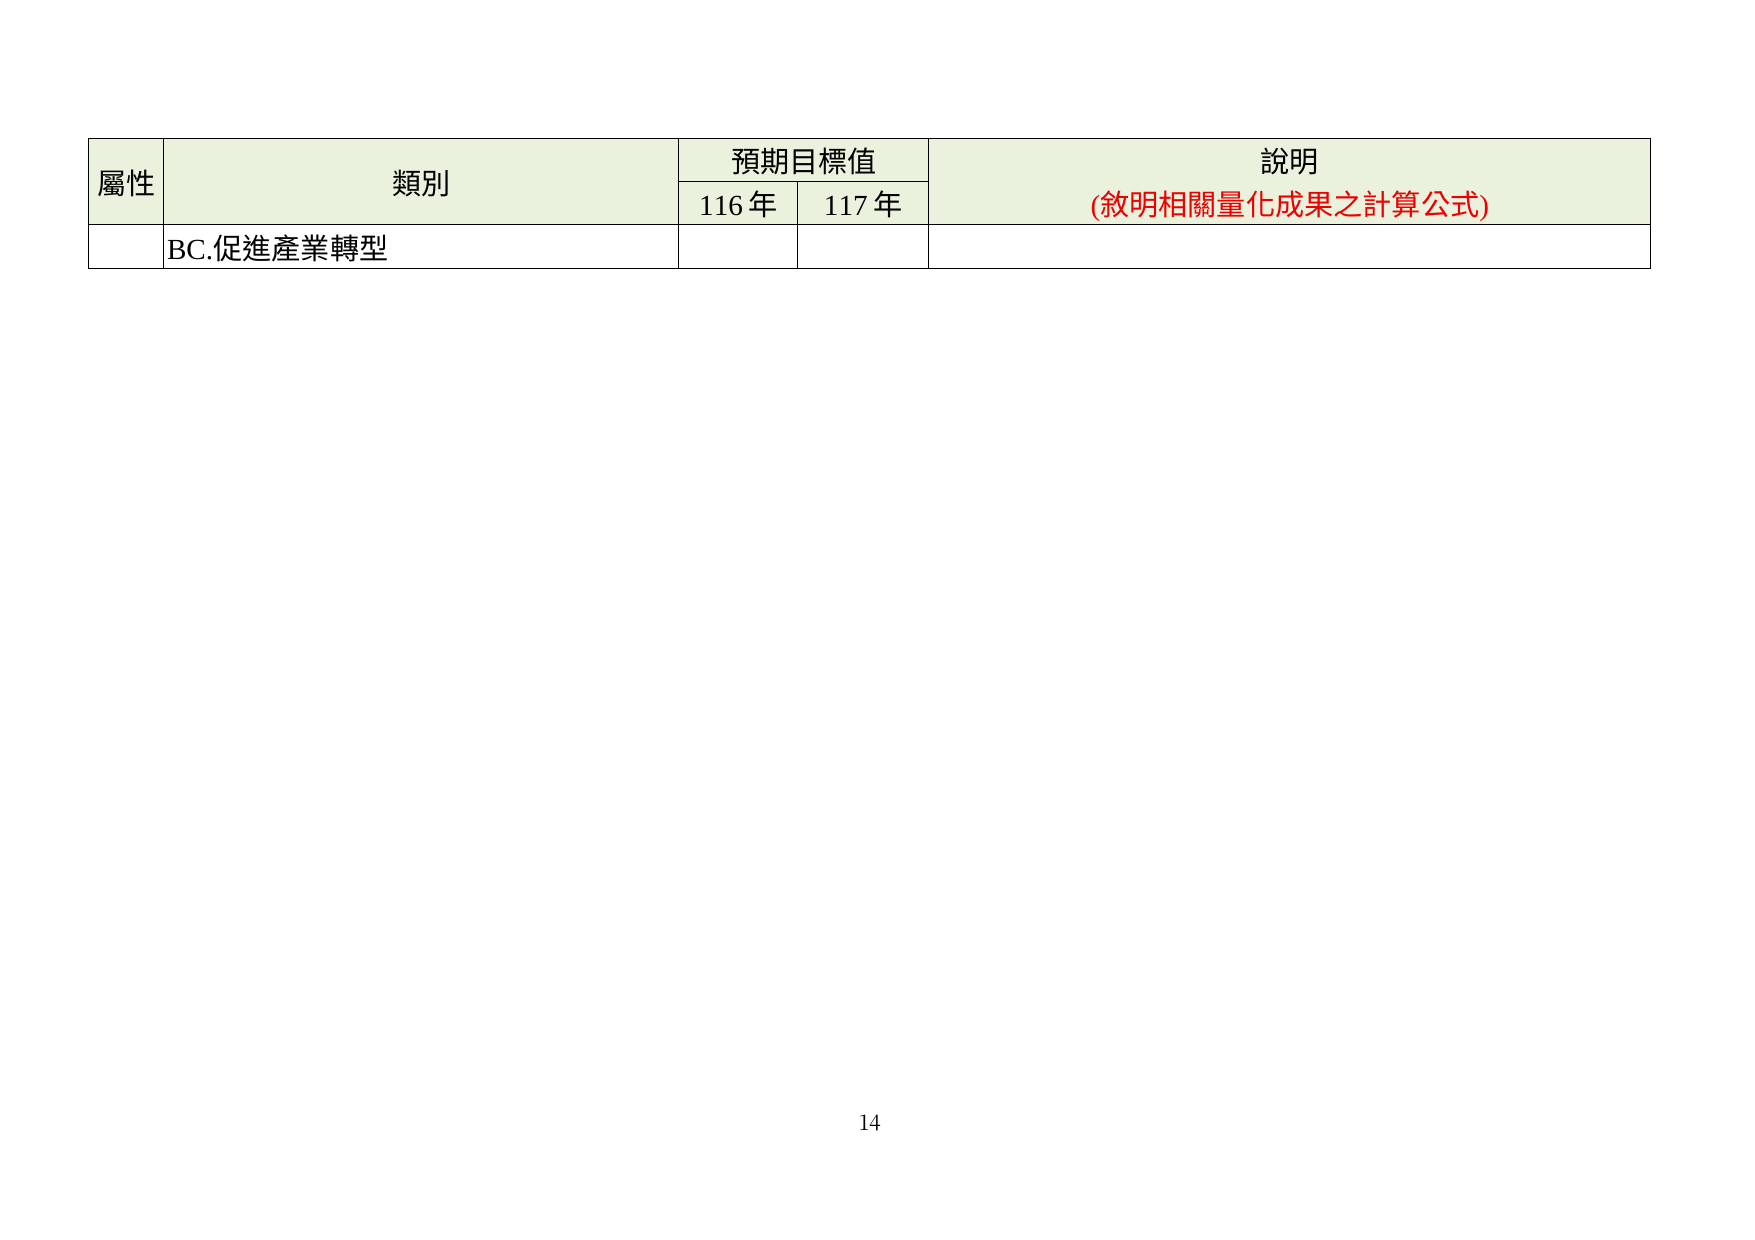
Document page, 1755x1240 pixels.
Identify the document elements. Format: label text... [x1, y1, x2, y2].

table_cell [798, 225, 928, 267]
table_header 屬性 [89, 139, 163, 224]
table_cell 117年 [798, 182, 928, 224]
table_header 類別 [164, 139, 678, 224]
table_cell 116年 [679, 182, 797, 224]
table_cell [929, 225, 1650, 267]
table_cell [679, 225, 797, 267]
table_header 預期目標值 [679, 139, 928, 181]
table_header 說明 (敘明相關量化成果之計算公式) [929, 139, 1650, 224]
table_cell BC.促進產業轉型 [164, 225, 678, 267]
table_cell [89, 225, 163, 267]
